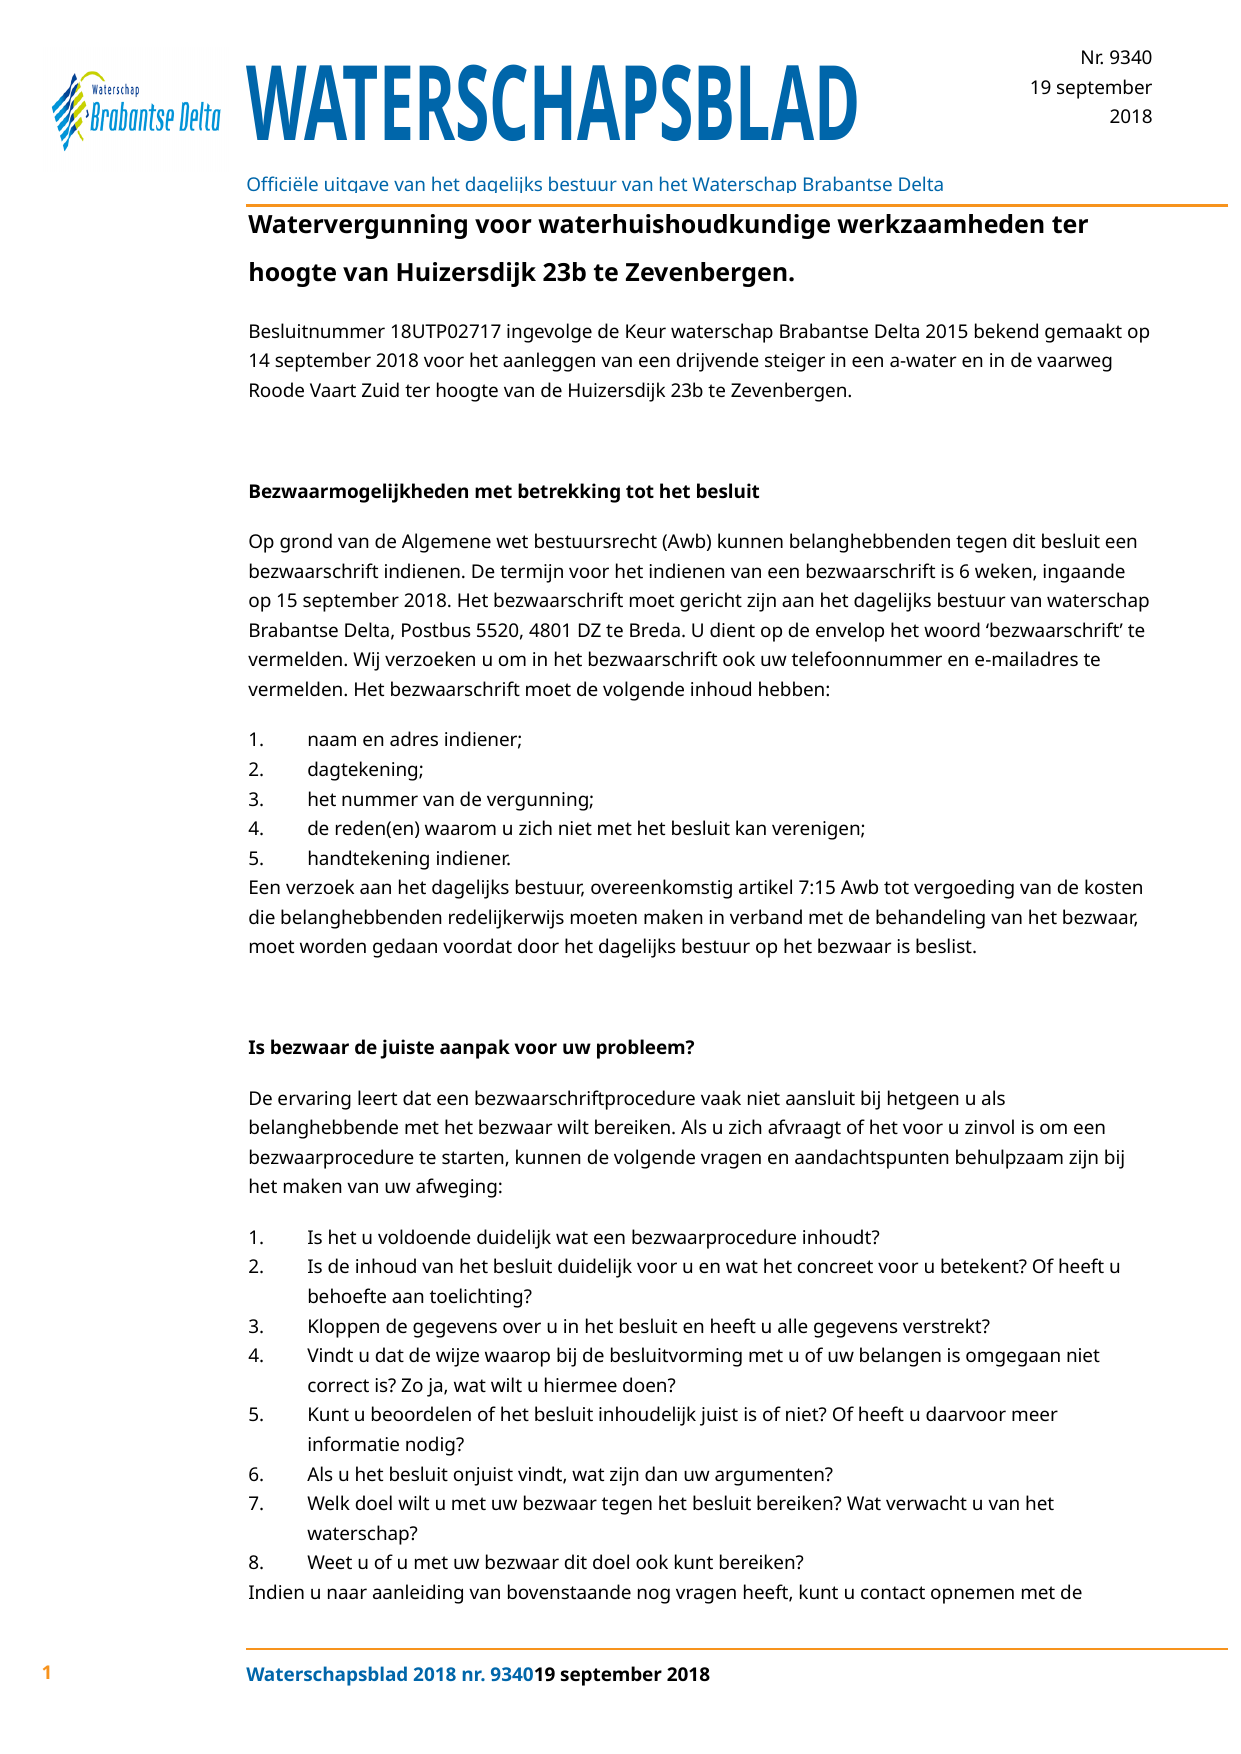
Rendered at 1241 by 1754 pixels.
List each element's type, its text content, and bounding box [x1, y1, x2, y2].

text Een verzoek aan het dagelijks bestuur, overeenkomstig artikel 7:15 Awb tot vergoeding van de kosten die belanghebbenden redelijkerwijs moeten maken in verband met de behandeling van het bezwaar, moet worden gedaan voordat door het dagelijks bestuur op het bezwaar is beslist. [248, 874, 1152, 959]
text Bezwaarmogelijkheden met betrekking tot het besluit [248, 478, 1152, 504]
list Is de inhoud van het besluit duidelijk voor u en wat het concreet voor u betekent? Of heeft u behoefte aan toelichting? [248, 1254, 1152, 1309]
text De ervaring leert dat een bezwaarschriftprocedure vaak niet aansluit bij hetgeen u als belanghebbende met het bezwaar wilt bereiken. Als u zich afvraagt of het voor u zinvol is om een bezwaarprocedure te starten, kunnen de volgende vragen en aandachtspunten behulpzaam zijn bij het maken van uw afweging: [248, 1085, 1152, 1199]
list dagtekening; [248, 756, 1152, 782]
text Is bezwaar de juiste aanpak voor uw probleem? [248, 1034, 1152, 1060]
list Als u het besluit onjuist vindt, wat zijn dan uw argumenten? [248, 1461, 1152, 1487]
text Watervergunning voor waterhuishoudkundige werkzaamheden ter hoogte van Huizersdijk 23b te Zevenbergen. [248, 207, 1152, 288]
list Kloppen de gegevens over u in het besluit en heeft u alle gegevens verstrekt? [248, 1313, 1152, 1339]
list naam en adres indiener; [248, 727, 1152, 752]
list Welk doel wilt u met uw bezwaar tegen het besluit bereiken? Wat verwacht u van het waterschap? [248, 1490, 1152, 1546]
list handtekening indiener. [248, 845, 1152, 871]
list Kunt u beoordelen of het besluit inhoudelijk juist is of niet? Of heeft u daarvoor meer informatie nodig? [248, 1402, 1152, 1457]
list het nummer van de vergunning; [248, 786, 1152, 812]
list de reden(en) waarom u zich niet met het besluit kan verenigen; [248, 815, 1152, 841]
text Indien u naar aanleiding van bovenstaande nog vragen heeft, kunt u contact opnemen met de [248, 1579, 1152, 1605]
text Besluitnummer 18UTP02717 ingevolge de Keur waterschap Brabantse Delta 2015 bekend gemaakt op 14 september 2018 voor het aanleggen van een drijvende steiger in een a-water en in de vaarweg Roode Vaart Zuid ter hoogte van de Huizersdijk 23b te Zevenbergen. [248, 318, 1152, 403]
list Weet u of u met uw bezwaar dit doel ook kunt bereiken? [248, 1549, 1152, 1575]
picture [41, 47, 231, 172]
list Is het u voldoende duidelijk wat een bezwaarprocedure inhoudt? [248, 1224, 1152, 1250]
list Vindt u dat de wijze waarop bij de besluitvorming met u of uw belangen is omgegaan niet correct is? Zo ja, wat wilt u hiermee doen? [248, 1342, 1152, 1398]
text Op grond van de Algemene wet bestuursrecht (Awb) kunnen belanghebbenden tegen dit besluit een bezwaarschrift indienen. De termijn voor het indienen van een bezwaarschrift is 6 weken, ingaande op 15 september 2018. Het bezwaarschrift moet gericht zijn aan het dagelijks bestuur van waterschap Brabantse Delta, Postbus 5520, 4801 DZ te Breda. U dient op de envelop het woord ‘bezwaarschrift’ te vermelden. Wij verzoeken u om in het bezwaarschrift ook uw telefoonnummer en e‑mailadres te vermelden. Het bezwaarschrift moet de volgende inhoud hebben: [248, 528, 1152, 702]
